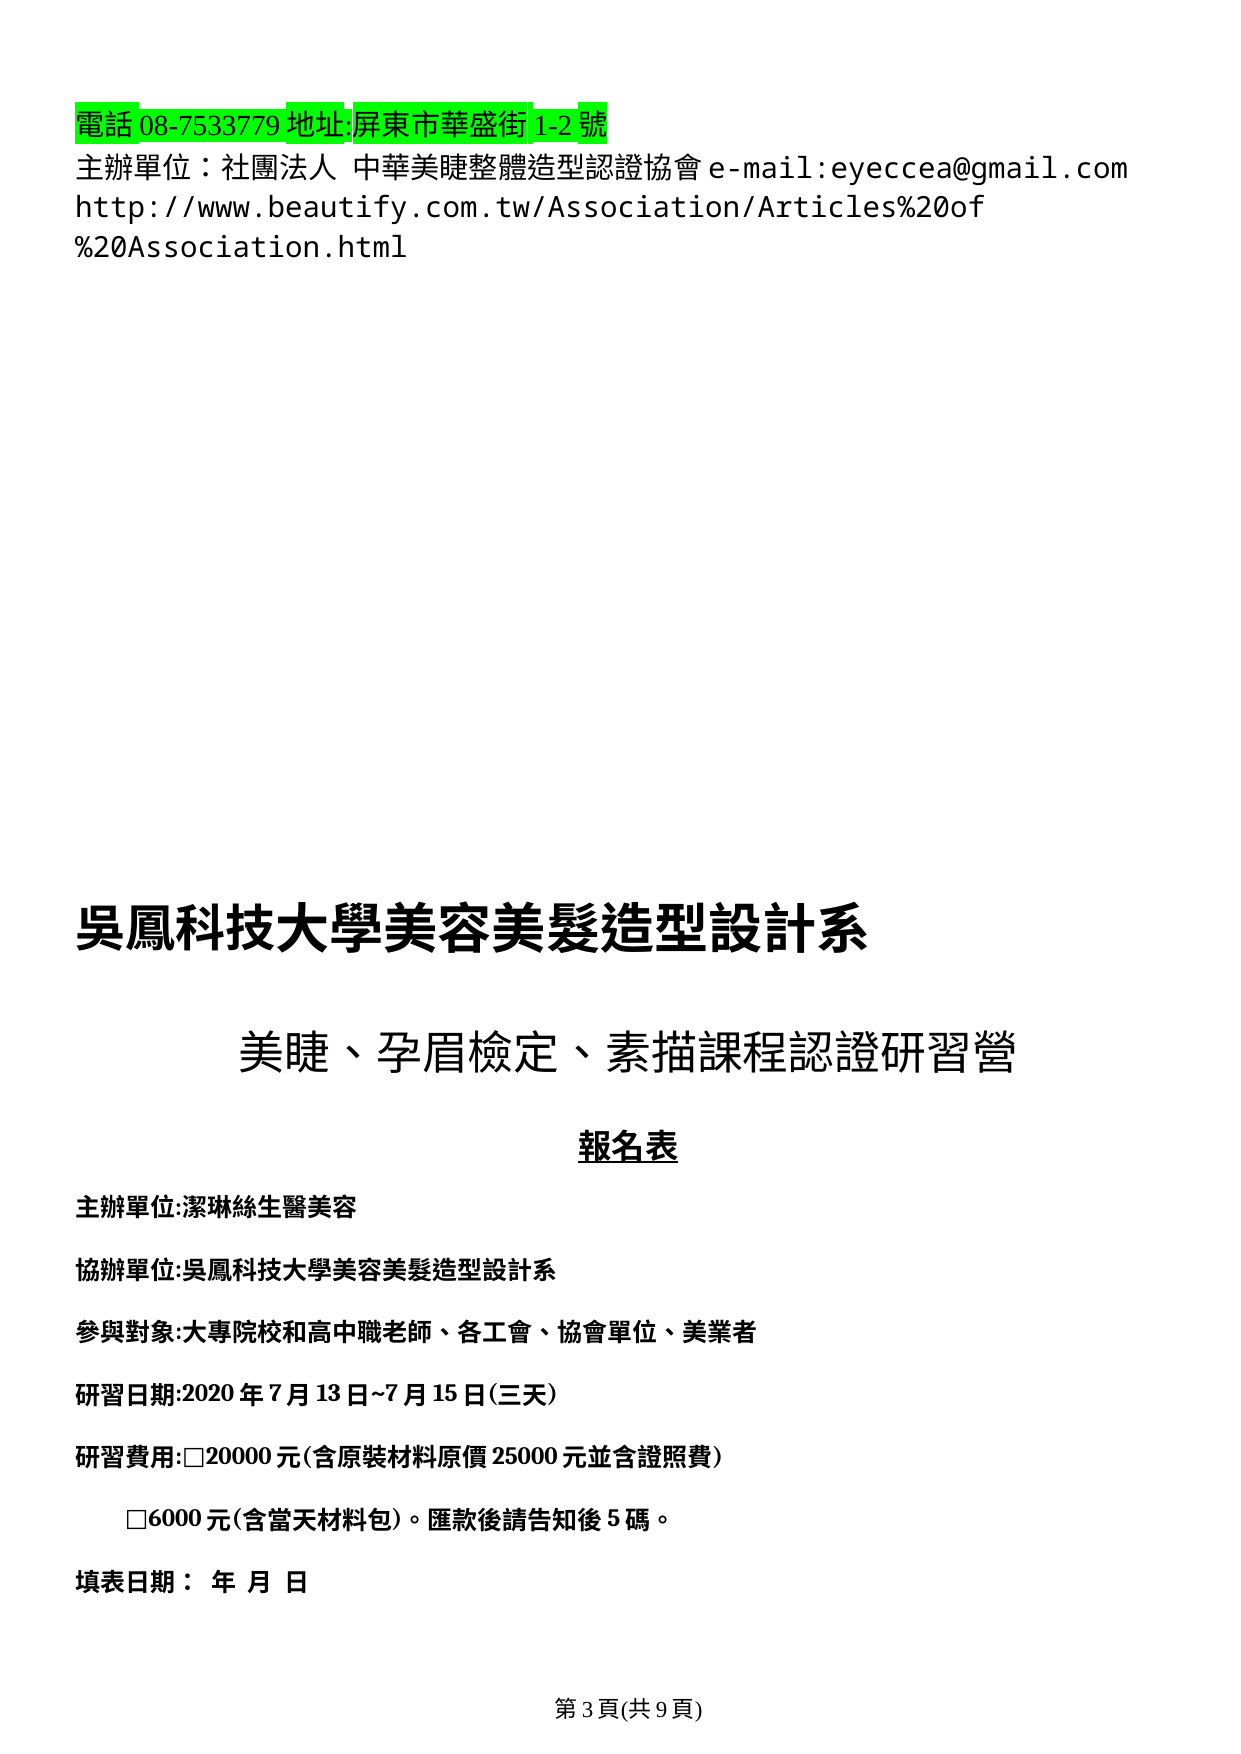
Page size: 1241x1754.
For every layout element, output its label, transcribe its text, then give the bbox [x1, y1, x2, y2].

text http://www.beautify.com.tw/Association/Articles%20of%20Association.html [75, 187, 1181, 266]
text 吳鳳科技大學美容美髮造型設計系 [1174, 852, 1181, 977]
text □6000元(含當天材料包)。匯款後請告知後5碼。 [75, 1477, 1181, 1539]
text 主辦單位:潔琳絲生醫美容 [1174, 1164, 1181, 1227]
text 研習費用:□20000元(含原裝材料原價25000元並含證照費) [75, 1414, 1181, 1477]
text 協辦單位:吳鳳科技大學美容美髮造型設計系 [1174, 1227, 1181, 1289]
text 報名表 [1174, 1102, 1181, 1164]
text 報名表 [75, 1102, 83, 1164]
text 美睫、孕眉檢定、素描課程認證研習營 [1174, 977, 1181, 1102]
text 主辦單位：社團法人 中華美睫整體造型認證協會e-mail:eyeccea@gmail.com [75, 144, 1181, 187]
text 填表日期： 年 月 日 [75, 1539, 1181, 1602]
text 主辦單位:潔琳絲生醫美容 [75, 1164, 83, 1227]
text 協辦單位:吳鳳科技大學美容美髮造型設計系 [75, 1227, 83, 1289]
text 電話08-7533779地址:屏東市華盛街1-2號 [75, 102, 1181, 144]
text 美睫、孕眉檢定、素描課程認證研習營 [75, 977, 83, 1102]
text 吳鳳科技大學美容美髮造型設計系 [75, 852, 83, 977]
